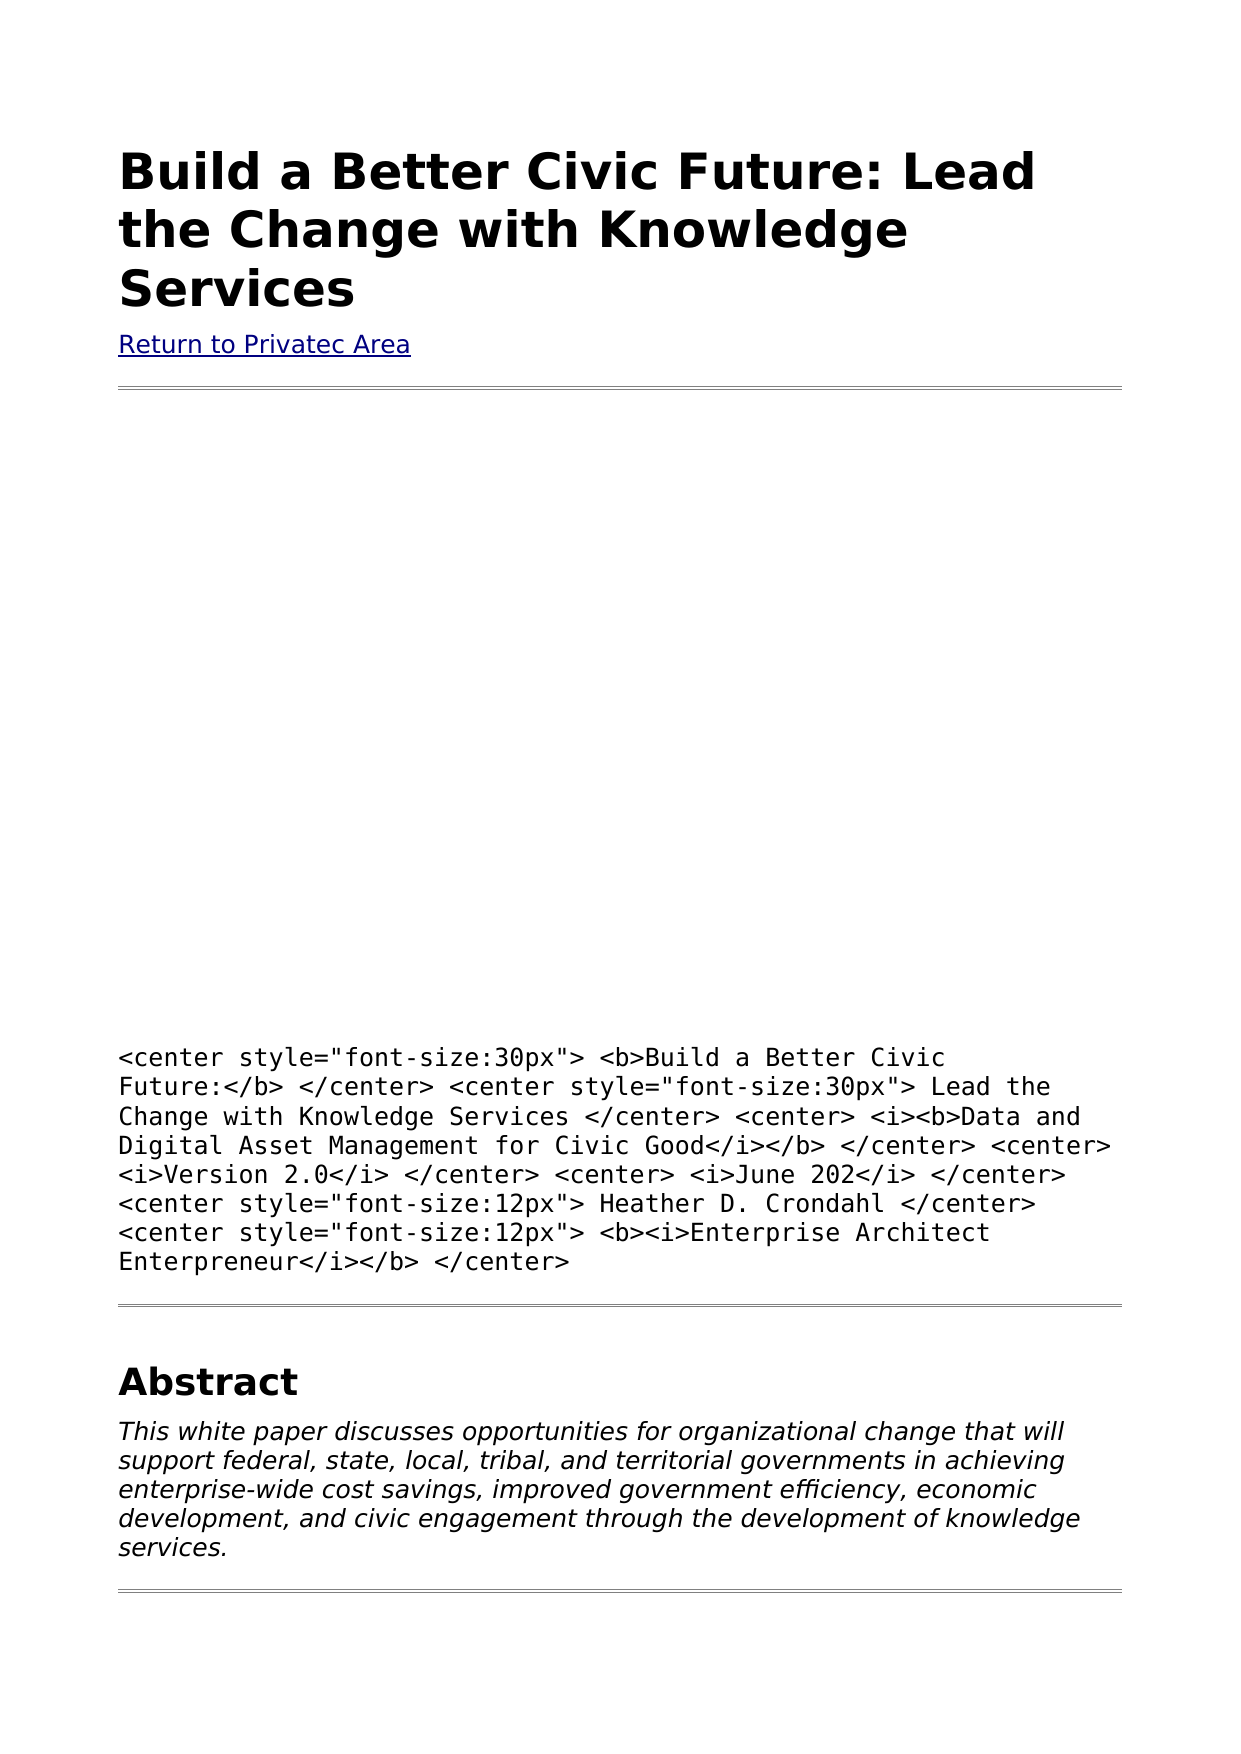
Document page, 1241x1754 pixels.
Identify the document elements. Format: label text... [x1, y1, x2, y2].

text This white paper discusses opportunities for organizational change that will support federal, state, local, tribal, and territorial governments in achieving enterprise-wide cost savings, improved government efficiency, economic development, and civic engagement through the development of knowledge services. [118, 1417, 1122, 1562]
subtitle Abstract [118, 1361, 1122, 1404]
text <center style="font-size:30px"> <b>Build a Better Civic Future:</b> </center> <center style="font-size:30px"> Lead the Change with Knowledge Services </center> <center> <i><b>Data and Digital Asset Management for Civic Good</i></b> </center> <center> <i>Version 2.0</i> </center> <center> <i>June 202</i> </center> <center style="font-size:12px"> Heather D. Crondahl </center> <center style="font-size:12px"> <b><i>Enterprise Architect Enterpreneur</i></b> </center> [118, 418, 1122, 1277]
text Return to Privatec Area [118, 330, 1122, 359]
subtitle Build a Better Civic Future: Lead the Change with Knowledge Services [118, 143, 1122, 318]
